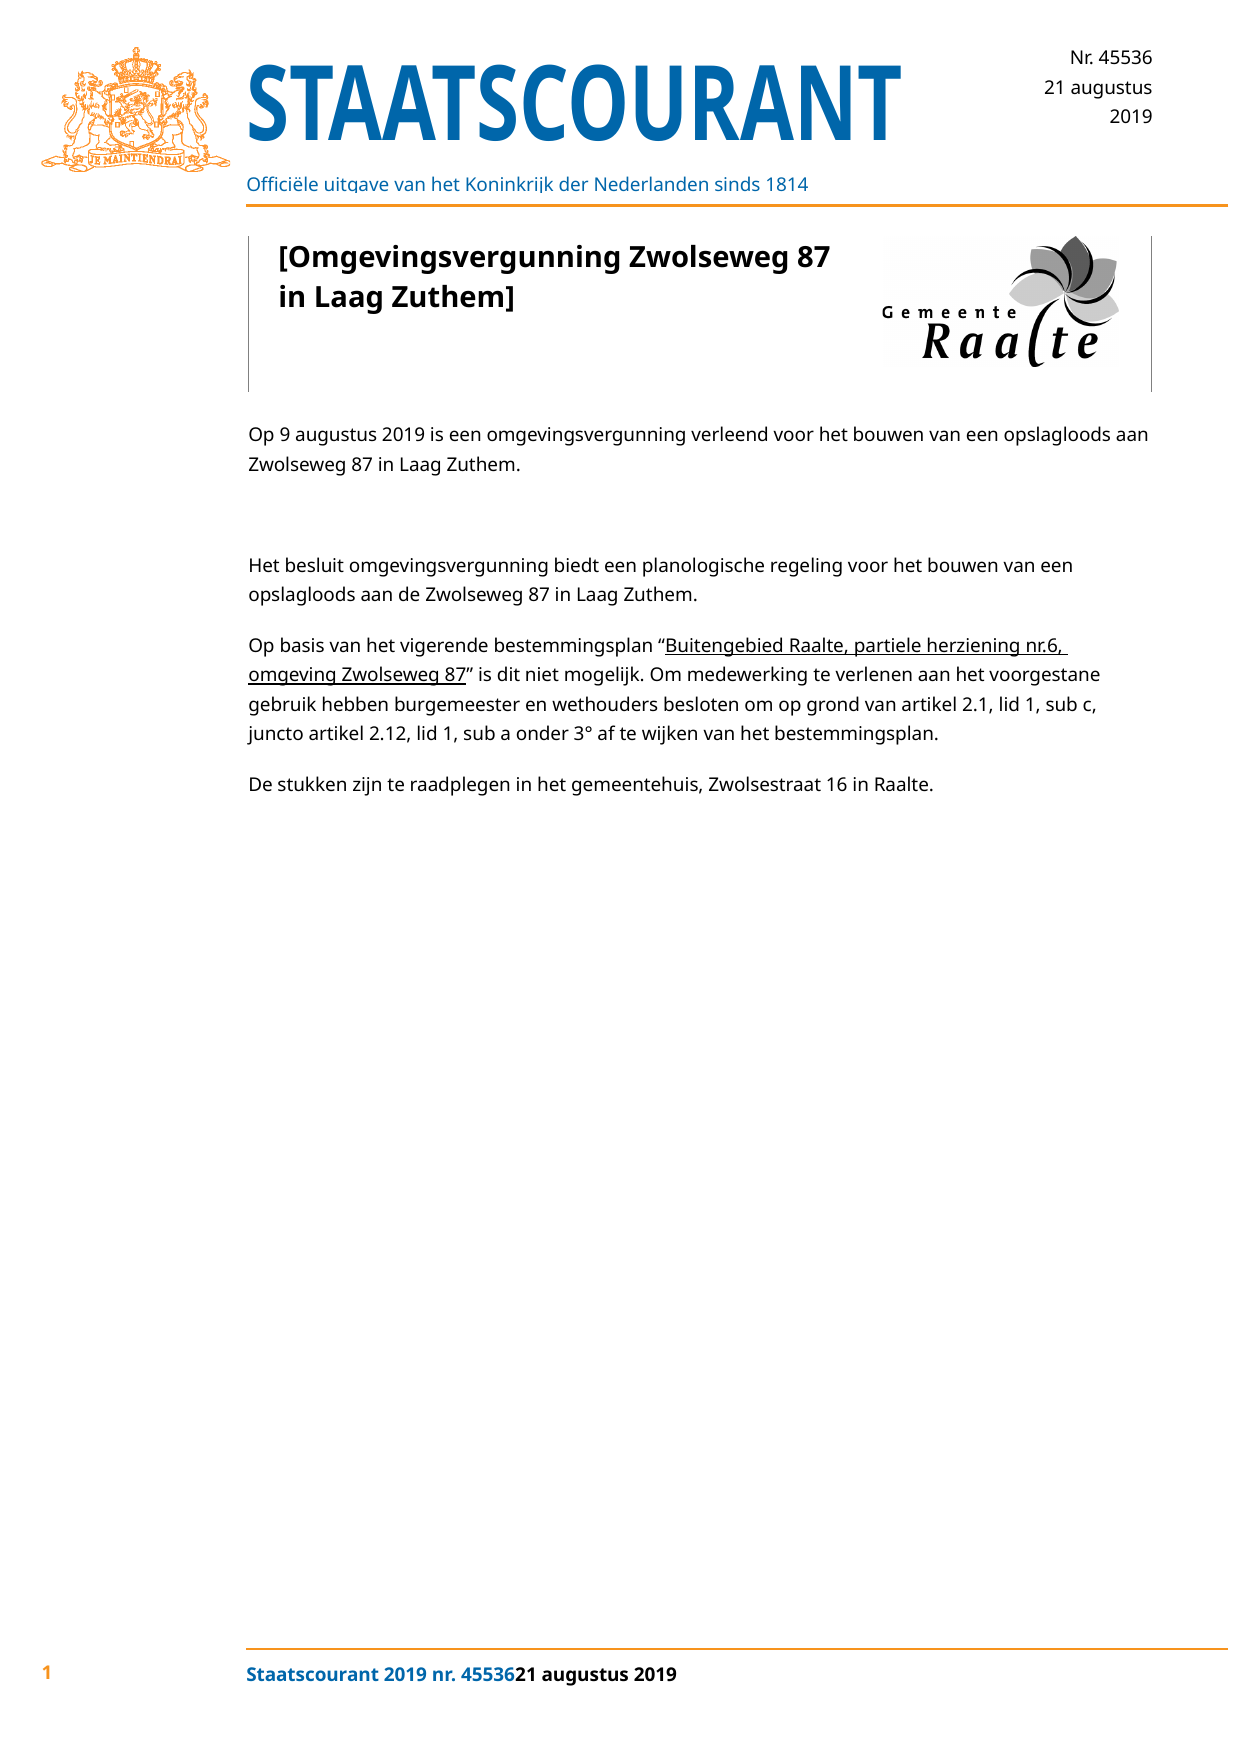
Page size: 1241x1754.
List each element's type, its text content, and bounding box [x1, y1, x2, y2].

picture [41, 47, 231, 172]
text Op basis van het vigerende bestemmingsplan “Buitengebied Raalte, partiele herziening nr.6, omgeving Zwolseweg 87” is dit niet mogelijk. Om medewerking te verlenen aan het voorgestane gebruik hebben burgemeester en wethouders besloten om op grond van artikel 2.1, lid 1, sub c, juncto artikel 2.12, lid 1, sub a onder 3° af te wijken van het bestemmingsplan. [248, 632, 1152, 746]
table_header [850, 236, 1151, 392]
text De stukken zijn te raadplegen in het gemeentehuis, Zwolsestraat 16 in Raalte. [248, 771, 1152, 797]
text Op 9 augustus 2019 is een omgevingsvergunning verleend voor het bouwen van een opslagloods aan Zwolseweg 87 in Laag Zuthem. [248, 421, 1152, 477]
picture [882, 236, 1119, 367]
text Het besluit omgevingsvergunning biedt een planologische regeling voor het bouwen van een opslagloods aan de Zwolseweg 87 in Laag Zuthem. [248, 552, 1152, 607]
table_header [Omgevingsvergunning Zwolseweg 87 in Laag Zuthem] [249, 236, 850, 392]
